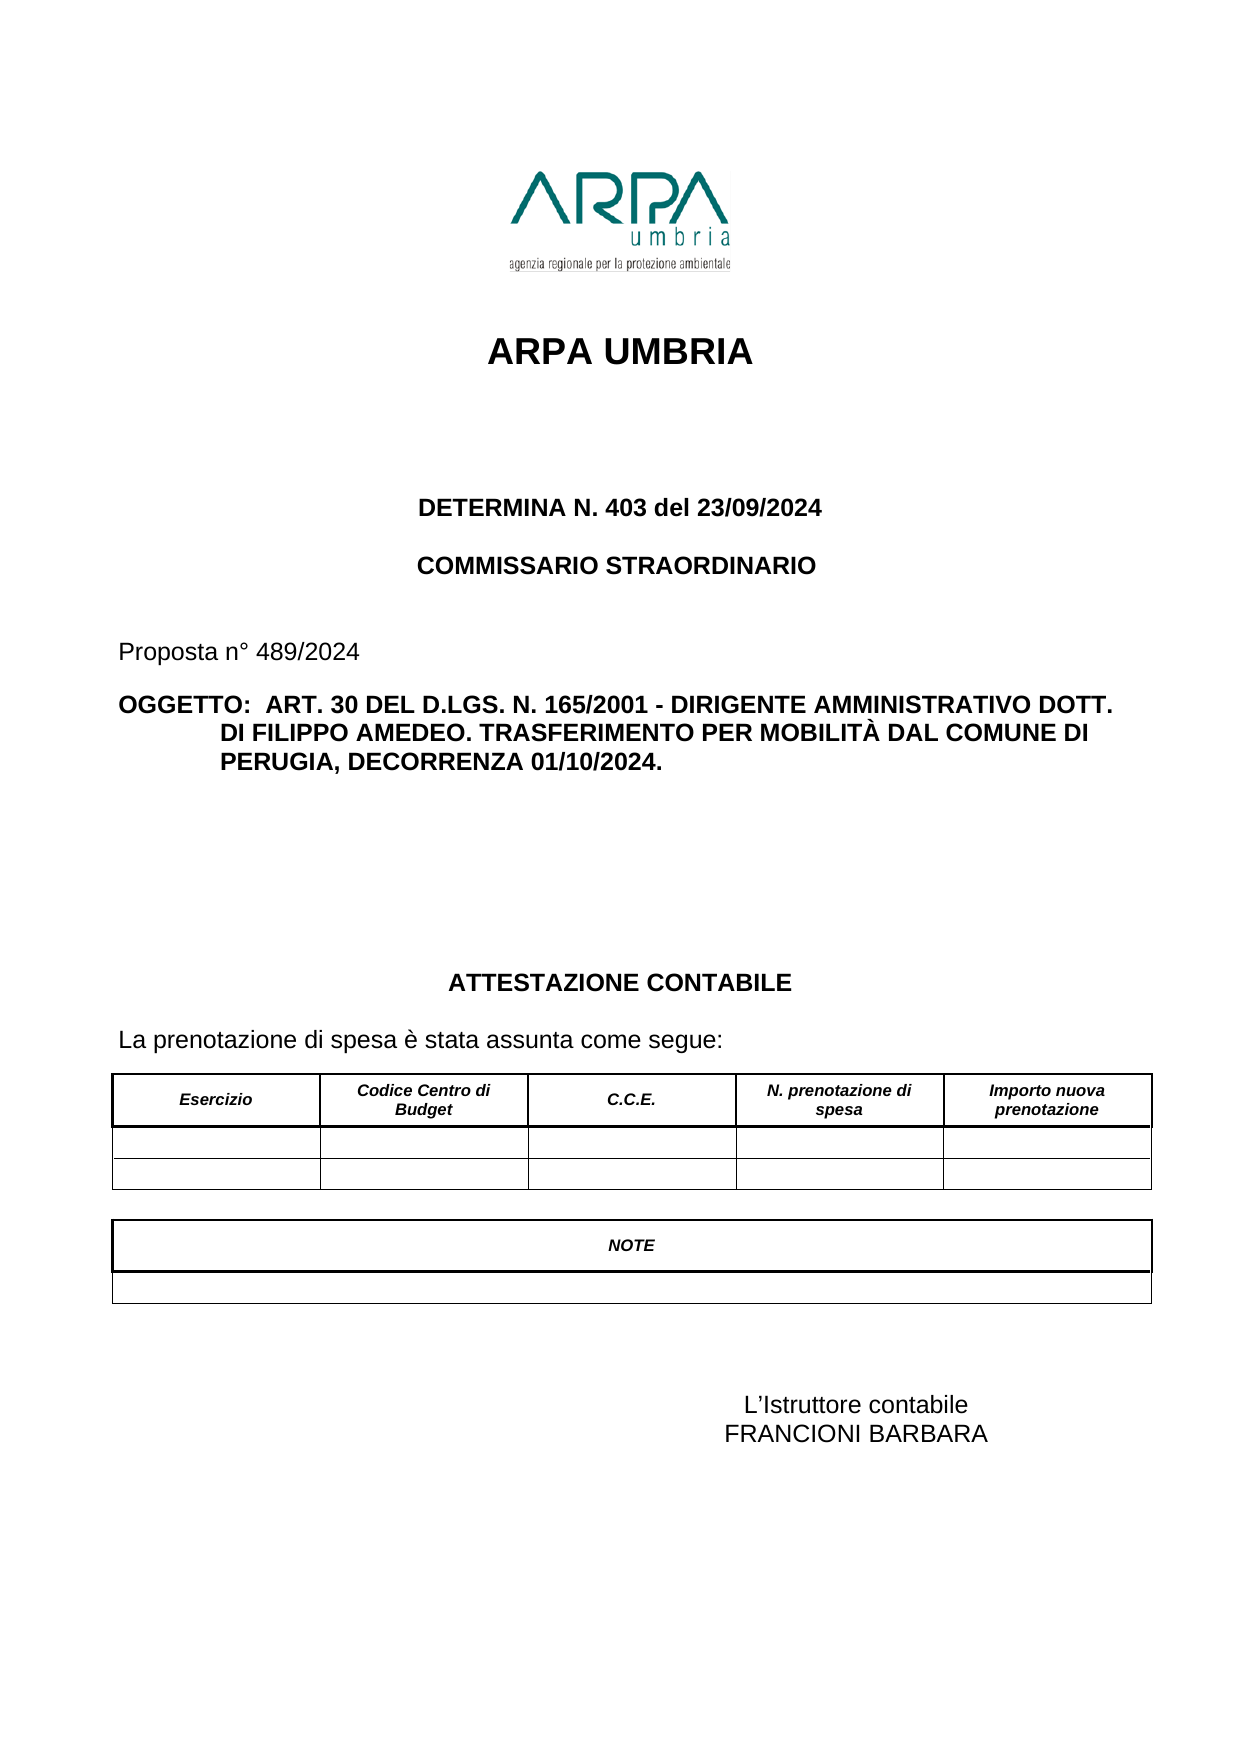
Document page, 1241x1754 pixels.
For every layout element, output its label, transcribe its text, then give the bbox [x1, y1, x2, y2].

table_cell [113, 1128, 320, 1157]
table_header NOTE [114, 1221, 1151, 1270]
table_cell [944, 1125, 1151, 1157]
table_cell [529, 1128, 736, 1157]
text ATTESTAZIONE CONTABILE [118, 968, 1122, 996]
table_header N. prenotazione di spesa [737, 1075, 943, 1124]
table_cell [944, 1158, 1151, 1189]
table_cell [113, 1270, 1151, 1303]
text Proposta n° 489/2024 [118, 637, 1122, 666]
table_header Codice Centro di Budget [321, 1075, 527, 1124]
text L’Istruttore contabile [590, 1390, 1122, 1419]
text La prenotazione di spesa è stata assunta come segue: [118, 1025, 1122, 1054]
table_cell [113, 1158, 320, 1189]
text COMMISSARIO STRAORDINARIO [118, 551, 1122, 579]
table_cell [737, 1128, 943, 1157]
table_cell [529, 1159, 736, 1189]
text OGGETTO: ART. 30 DEL D.LGS. N. 165/2001 - DIRIGENTE AMMINISTRATIVO DOTT. DI FILIPPO AMEDEO. TRASFERIMENTO PER MOBILITÀ DAL COMUNE DI PERUGIA, DECORRENZA 01/10/2024. [118, 690, 1122, 776]
table_header C.C.E. [529, 1075, 735, 1124]
table_header Esercizio [114, 1075, 319, 1124]
table_cell [737, 1159, 943, 1189]
text FRANCIONI BARBARA [590, 1419, 1122, 1448]
text DETERMINA N. 403 del 23/09/2024 [118, 493, 1122, 522]
picture [509, 171, 731, 272]
table_cell [321, 1128, 528, 1157]
table_header Importo nuova prenotazione [945, 1075, 1151, 1124]
table_cell [321, 1159, 528, 1189]
